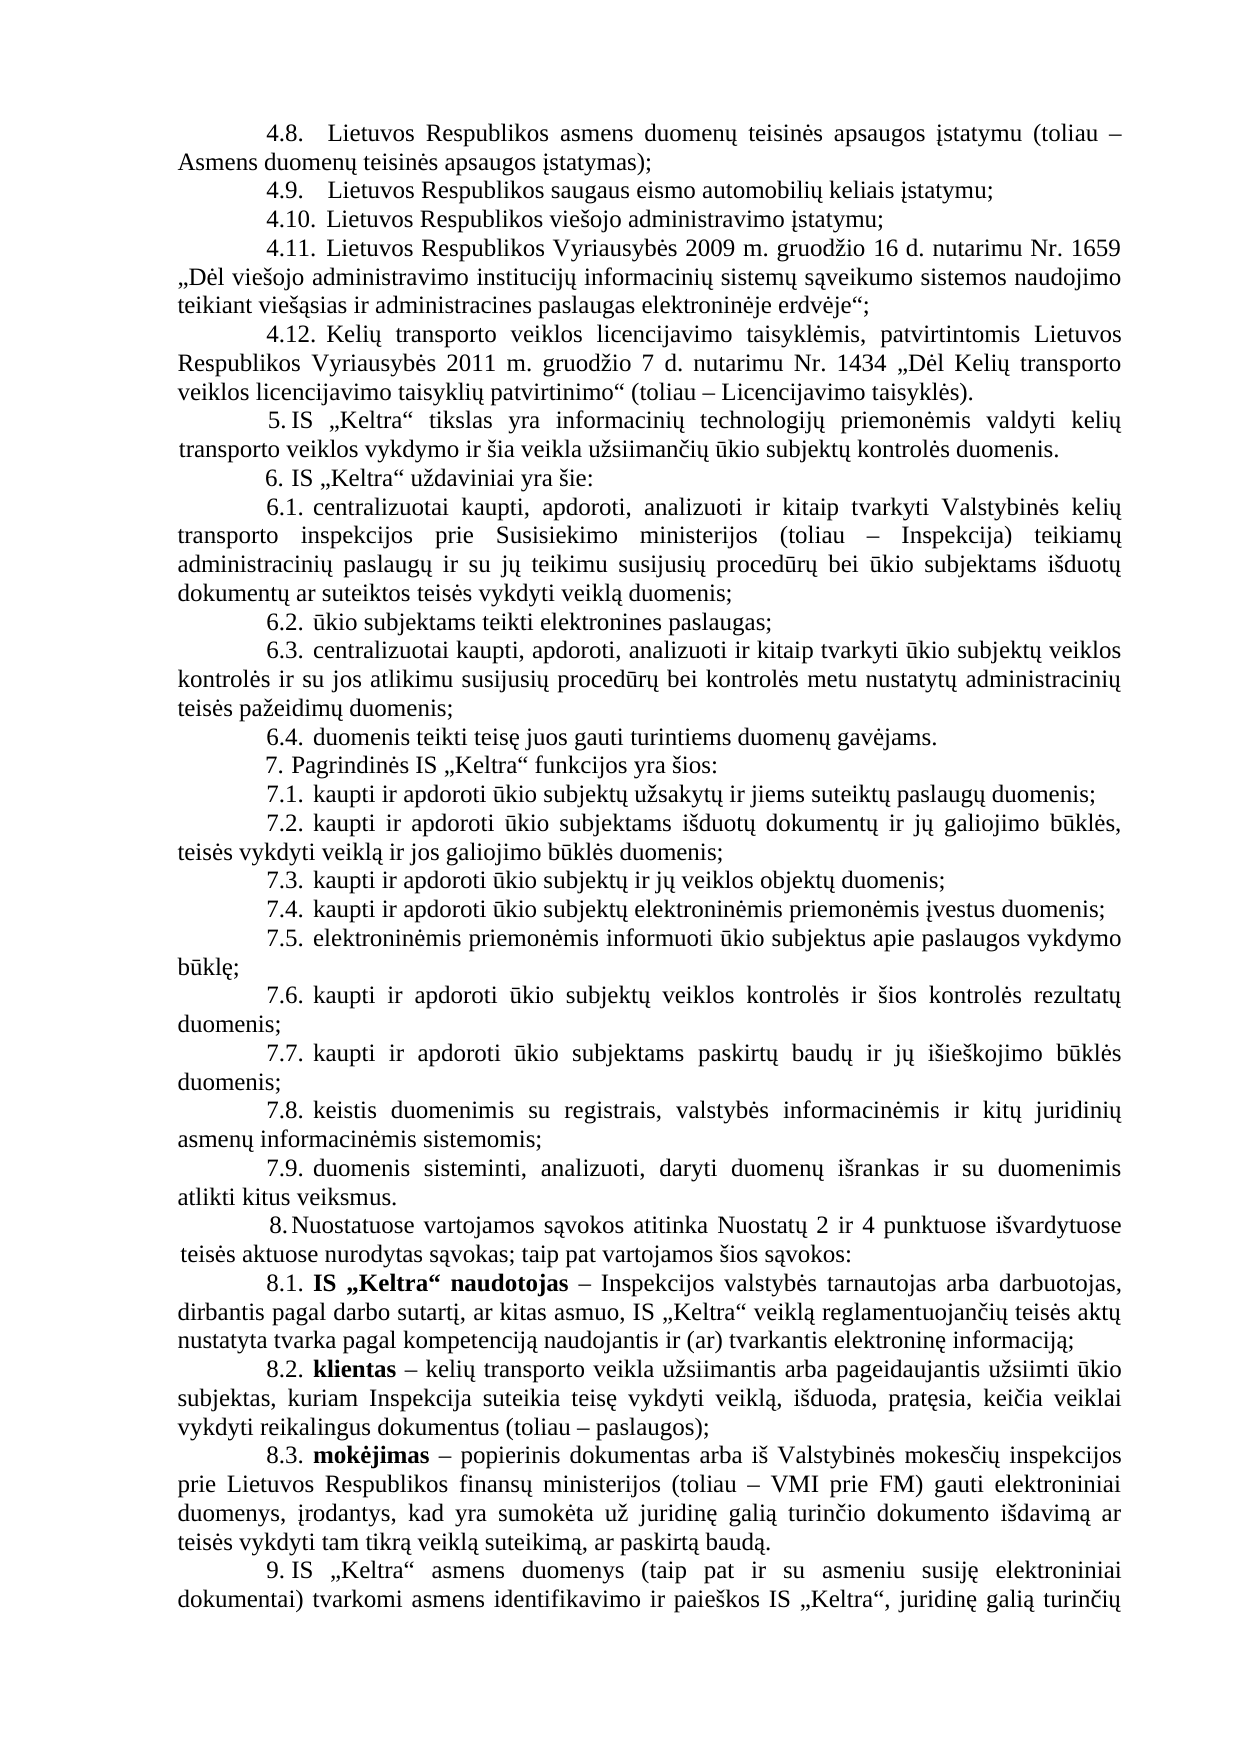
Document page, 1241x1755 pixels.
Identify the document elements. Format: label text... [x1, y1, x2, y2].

text 9. IS „Keltra“ asmens duomenys (taip pat ir su asmeniu susiję elektroniniai dokumentai) tvarkomi asmens identifikavimo ir paieškos IS „Keltra“, juridinę galią turinčių [177, 1556, 1122, 1613]
text 8.2. klientas – kelių transporto veikla užsiimantis arba pageidaujantis užsiimti ūkio subjektas, kuriam Inspekcija suteikia teisę vykdyti veiklą, išduoda, pratęsia, keičia veiklai vykdyti reikalingus dokumentus (toliau – paslaugos); [177, 1354, 1122, 1441]
text 7.2. kaupti ir apdoroti ūkio subjektams išduotų dokumentų ir jų galiojimo būklės, teisės vykdyti veiklą ir jos galiojimo būklės duomenis; [177, 808, 1122, 866]
text 4.8. Lietuvos Respublikos asmens duomenų teisinės apsaugos įstatymu (toliau – Asmens duomenų teisinės apsaugos įstatymas); [177, 118, 1122, 176]
text 6.1. centralizuotai kaupti, apdoroti, analizuoti ir kitaip tvarkyti Valstybinės kelių transporto inspekcijos prie Susisiekimo ministerijos (toliau – Inspekcija) teikiamų administracinių paslaugų ir su jų teikimu susijusių procedūrų bei ūkio subjektams išduotų dokumentų ar suteiktos teisės vykdyti veiklą duomenis; [177, 492, 1122, 607]
text 6.3. centralizuotai kaupti, apdoroti, analizuoti ir kitaip tvarkyti ūkio subjektų veiklos kontrolės ir su jos atlikimu susijusių procedūrų bei kontrolės metu nustatytų administracinių teisės pažeidimų duomenis; [177, 636, 1122, 722]
text 7.8. keistis duomenimis su registrais, valstybės informacinėmis ir kitų juridinių asmenų informacinėmis sistemomis; [177, 1096, 1122, 1153]
text 5. IS „Keltra“ tikslas yra informacinių technologijų priemonėmis valdyti kelių transporto veiklos vykdymo ir šia veikla užsiimančių ūkio subjektų kontrolės duomenis. [179, 406, 1122, 463]
text 8. Nuostatuose vartojamos sąvokos atitinka Nuostatų 2 ir 4 punktuose išvardytuose teisės aktuose nurodytas sąvokas; taip pat vartojamos šios sąvokos: [180, 1211, 1122, 1268]
text 4.12. Kelių transporto veiklos licencijavimo taisyklėmis, patvirtintomis Lietuvos Respublikos Vyriausybės 2011 m. gruodžio 7 d. nutarimu Nr. 1434 „Dėl Kelių transporto veiklos licencijavimo taisyklių patvirtinimo“ (toliau – Licencijavimo taisyklės). [177, 319, 1122, 406]
text 7.5. elektroninėmis priemonėmis informuoti ūkio subjektus apie paslaugos vykdymo būklę; [177, 923, 1122, 981]
text 7. Pagrindinės IS „Keltra“ funkcijos yra šios: [176, 751, 1122, 779]
text 7.6. kaupti ir apdoroti ūkio subjektų veiklos kontrolės ir šios kontrolės rezultatų duomenis; [177, 981, 1122, 1038]
text 4.11. Lietuvos Respublikos Vyriausybės 2009 m. gruodžio 16 d. nutarimu Nr. 1659 „Dėl viešojo administravimo institucijų informacinių sistemų sąveikumo sistemos naudojimo teikiant viešąsias ir administracines paslaugas elektroninėje erdvėje“; [177, 233, 1122, 319]
text 7.7. kaupti ir apdoroti ūkio subjektams paskirtų baudų ir jų išieškojimo būklės duomenis; [177, 1038, 1122, 1096]
text 8.3. mokėjimas – popierinis dokumentas arba iš Valstybinės mokesčių inspekcijos prie Lietuvos Respublikos finansų ministerijos (toliau – VMI prie FM) gauti elektroniniai duomenys, įrodantys, kad yra sumokėta už juridinę galią turinčio dokumento išdavimą ar teisės vykdyti tam tikrą veiklą suteikimą, ar paskirtą baudą. [177, 1441, 1122, 1556]
text 7.4. kaupti ir apdoroti ūkio subjektų elektroninėmis priemonėmis įvestus duomenis; [177, 894, 1122, 923]
text 7.9. duomenis sisteminti, analizuoti, daryti duomenų išrankas ir su duomenimis atlikti kitus veiksmus. [177, 1153, 1122, 1211]
text 7.3. kaupti ir apdoroti ūkio subjektų ir jų veiklos objektų duomenis; [177, 866, 1122, 894]
text 6. IS „Keltra“ uždaviniai yra šie: [176, 463, 1122, 492]
text 6.2. ūkio subjektams teikti elektronines paslaugas; [177, 607, 1122, 636]
text 8.1. IS „Keltra“ naudotojas – Inspekcijos valstybės tarnautojas arba darbuotojas, dirbantis pagal darbo sutartį, ar kitas asmuo, IS „Keltra“ veiklą reglamentuojančių teisės aktų nustatyta tvarka pagal kompetenciją naudojantis ir (ar) tvarkantis elektroninę informaciją; [177, 1268, 1122, 1354]
text 7.1. kaupti ir apdoroti ūkio subjektų užsakytų ir jiems suteiktų paslaugų duomenis; [177, 779, 1122, 808]
text 4.10. Lietuvos Respublikos viešojo administravimo įstatymu; [177, 204, 1122, 233]
text 6.4. duomenis teikti teisę juos gauti turintiems duomenų gavėjams. [177, 722, 1122, 751]
text 4.9. Lietuvos Respublikos saugaus eismo automobilių keliais įstatymu; [177, 176, 1122, 204]
